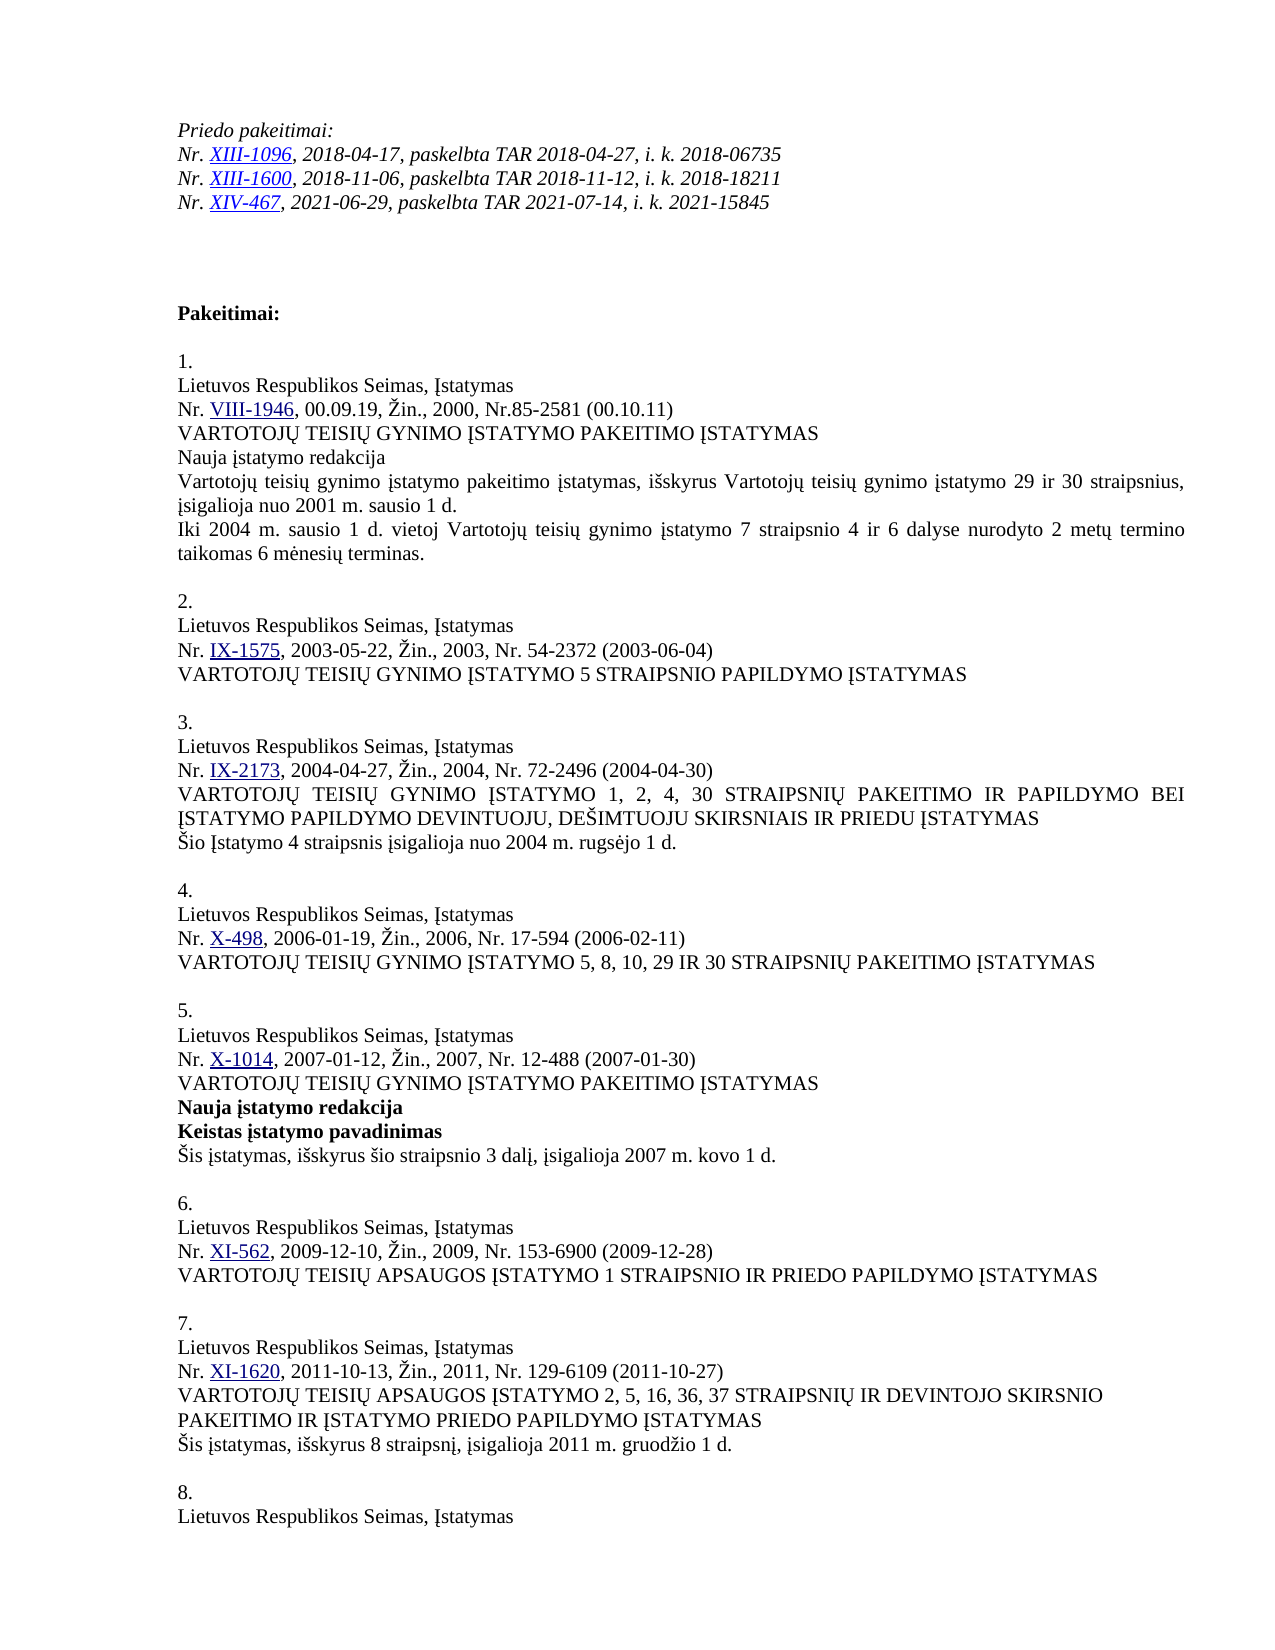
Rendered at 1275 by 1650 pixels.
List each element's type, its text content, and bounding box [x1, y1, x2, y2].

text Lietuvos Respublikos Seimas, Įstatymas [177, 613, 1186, 637]
text Lietuvos Respublikos Seimas, Įstatymas [177, 373, 1186, 397]
text VARTOTOJŲ TEISIŲ GYNIMO ĮSTATYMO 5, 8, 10, 29 IR 30 STRAIPSNIŲ PAKEITIMO ĮSTATYMAS [177, 950, 1186, 974]
text Šio Įstatymo 4 straipsnis įsigalioja nuo 2004 m. rugsėjo 1 d. [177, 830, 1186, 854]
text VARTOTOJŲ TEISIŲ APSAUGOS ĮSTATYMO 1 STRAIPSNIO IR PRIEDO PAPILDYMO ĮSTATYMAS [177, 1263, 1186, 1287]
text Lietuvos Respublikos Seimas, Įstatymas [177, 902, 1186, 926]
text Nr. XI-562, 2009-12-10, Žin., 2009, Nr. 153-6900 (2009-12-28) [177, 1239, 1186, 1263]
text Pakeitimai: [177, 301, 1186, 325]
text VARTOTOJŲ TEISIŲ GYNIMO ĮSTATYMO 1, 2, 4, 30 STRAIPSNIŲ PAKEITIMO IR PAPILDYMO BEI ĮSTATYMO PAPILDYMO DEVINTUOJU, DEŠIMTUOJU SKIRSNIAIS IR PRIEDU ĮSTATYMAS [177, 782, 1186, 830]
text 8. [177, 1480, 1186, 1504]
text Vartotojų teisių gynimo įstatymo pakeitimo įstatymas, išskyrus Vartotojų teisių gynimo įstatymo 29 ir 30 straipsnius, įsigalioja nuo 2001 m. sausio 1 d. [177, 469, 1186, 517]
text VARTOTOJŲ TEISIŲ APSAUGOS ĮSTATYMO 2, 5, 16, 36, 37 STRAIPSNIŲ IR DEVINTOJO SKIRSNIO PAKEITIMO IR ĮSTATYMO PRIEDO PAPILDYMO ĮSTATYMAS [177, 1383, 1186, 1432]
text Šis įstatymas, išskyrus šio straipsnio 3 dalį, įsigalioja 2007 m. kovo 1 d. [177, 1143, 1186, 1167]
text Lietuvos Respublikos Seimas, Įstatymas [177, 1335, 1186, 1359]
text 4. [177, 878, 1186, 902]
text Nr. XIII-1096, 2018-04-17, paskelbta TAR 2018-04-27, i. k. 2018-06735 [177, 142, 1186, 166]
text Nauja įstatymo redakcija [177, 445, 1186, 469]
text Lietuvos Respublikos Seimas, Įstatymas [177, 734, 1186, 758]
text 3. [177, 710, 1186, 734]
text 6. [177, 1191, 1186, 1215]
text 2. [177, 589, 1186, 613]
text Nr. VIII-1946, 00.09.19, Žin., 2000, Nr.85-2581 (00.10.11) [177, 397, 1186, 421]
text Nr. X-1014, 2007-01-12, Žin., 2007, Nr. 12-488 (2007-01-30) [177, 1047, 1186, 1071]
text Nr. XIII-1600, 2018-11-06, paskelbta TAR 2018-11-12, i. k. 2018-18211 [177, 166, 1186, 190]
text VARTOTOJŲ TEISIŲ GYNIMO ĮSTATYMO 5 STRAIPSNIO PAPILDYMO ĮSTATYMAS [177, 662, 1186, 686]
text 7. [177, 1311, 1186, 1335]
text Priedo pakeitimai: [177, 118, 1186, 142]
text Nr. IX-1575, 2003-05-22, Žin., 2003, Nr. 54-2372 (2003-06-04) [177, 637, 1186, 662]
text Nr. IX-2173, 2004-04-27, Žin., 2004, Nr. 72-2496 (2004-04-30) [177, 758, 1186, 782]
text Lietuvos Respublikos Seimas, Įstatymas [177, 1504, 1186, 1528]
text 5. [177, 998, 1186, 1022]
text Šis įstatymas, išskyrus 8 straipsnį, įsigalioja 2011 m. gruodžio 1 d. [177, 1432, 1186, 1456]
text Keistas įstatymo pavadinimas [177, 1119, 1186, 1143]
text Nr. XIV-467, 2021-06-29, paskelbta TAR 2021-07-14, i. k. 2021-15845 [177, 190, 1186, 214]
text Nauja įstatymo redakcija [177, 1095, 1186, 1119]
text Iki 2004 m. sausio 1 d. vietoj Vartotojų teisių gynimo įstatymo 7 straipsnio 4 ir 6 dalyse nurodyto 2 metų termino taikomas 6 mėnesių terminas. [177, 517, 1186, 565]
text Lietuvos Respublikos Seimas, Įstatymas [177, 1215, 1186, 1239]
text Lietuvos Respublikos Seimas, Įstatymas [177, 1022, 1186, 1047]
text VARTOTOJŲ TEISIŲ GYNIMO ĮSTATYMO PAKEITIMO ĮSTATYMAS [177, 1071, 1186, 1095]
text Nr. X-498, 2006-01-19, Žin., 2006, Nr. 17-594 (2006-02-11) [177, 926, 1186, 950]
text 1. [177, 349, 1186, 373]
text VARTOTOJŲ TEISIŲ GYNIMO ĮSTATYMO PAKEITIMO ĮSTATYMAS [177, 421, 1186, 445]
text Nr. XI-1620, 2011-10-13, Žin., 2011, Nr. 129-6109 (2011-10-27) [177, 1359, 1186, 1383]
